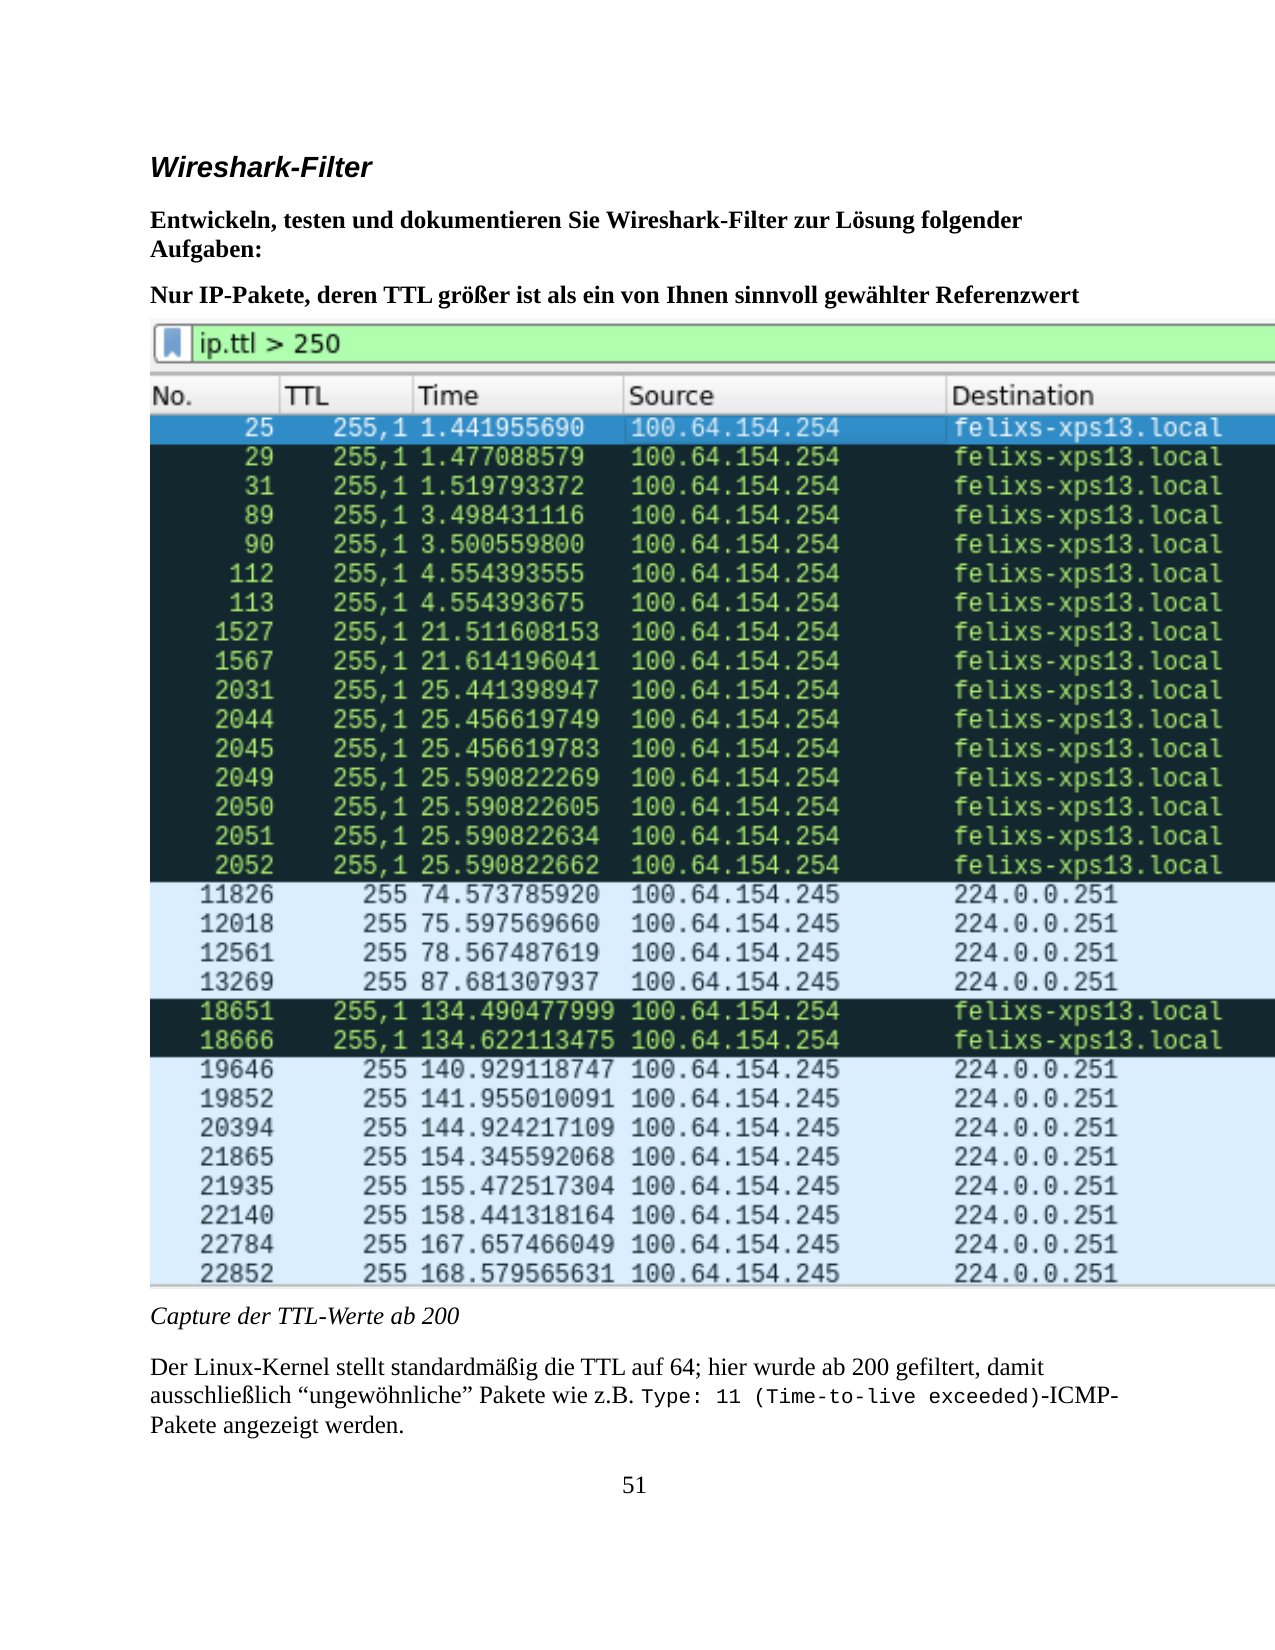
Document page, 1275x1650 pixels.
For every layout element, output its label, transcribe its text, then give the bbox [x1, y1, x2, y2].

picture [150, 318, 1275, 1289]
text Capture der TTL-Werte ab 200 [150, 1301, 1125, 1330]
text Entwickeln, testen und dokumentieren Sie Wireshark-Filter zur Lösung folgender Aufgaben: [150, 205, 1125, 262]
text Nur IP-Pakete, deren TTL größer ist als ein von Ihnen sinnvoll gewählter Referenzwert [150, 280, 1125, 309]
text Der Linux-Kernel stellt standardmäßig die TTL auf 64; hier wurde ab 200 gefiltert, damit ausschließlich “ungewöhnliche” Pakete wie z.B. Type: 11 (Time-to-live exceeded)-ICMP-Pakete angezeigt werden. [150, 1352, 1125, 1439]
subtitle Wireshark-Filter [150, 150, 1125, 183]
